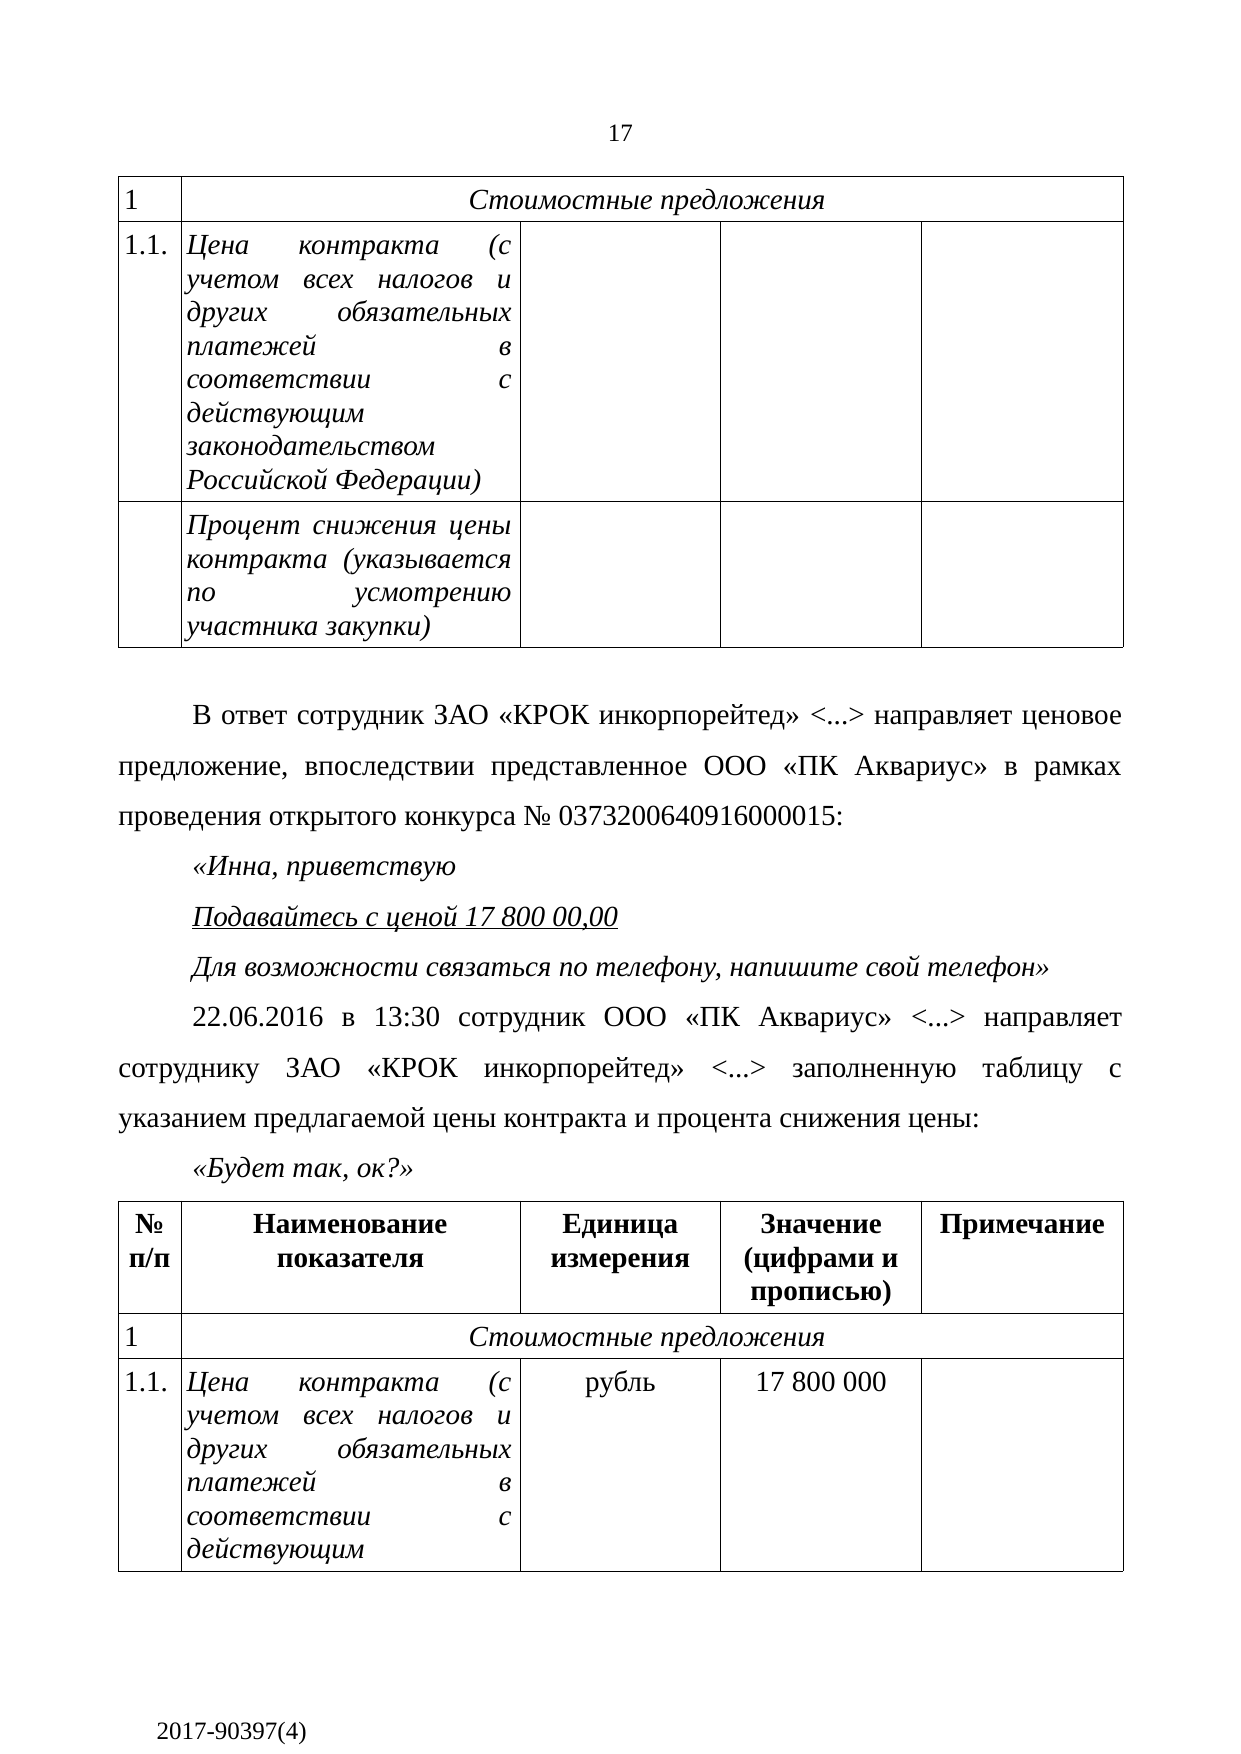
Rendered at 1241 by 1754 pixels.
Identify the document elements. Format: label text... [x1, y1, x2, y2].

table_cell 1.1. [119, 222, 181, 501]
table_cell Стоимостные предложения [182, 177, 1123, 221]
table_cell Цена контракта (с учетом всех налогов и других обязательных платежей в соответствии с действующим [182, 1359, 520, 1571]
table_cell [521, 222, 720, 501]
table_header Единица измерения [521, 1202, 720, 1313]
text В ответ сотрудник ЗАО «КРОК инкорпорейтед» <...> направляет ценовое предложение, впоследствии представленное ООО «ПК Аквариус» в рамках проведения открытого конкурса № 0373200640916000015: [118, 697, 1122, 832]
table_cell Процент снижения цены контракта (указывается по усмотрению участника закупки) [182, 502, 520, 647]
table_cell Цена контракта (с учетом всех налогов и других обязательных платежей в соответствии с действующим законодательством Российской Федерации) [182, 222, 520, 501]
text 22.06.2016 в 13:30 сотрудник ООО «ПК Аквариус» <...> направляет сотруднику ЗАО «КРОК инкорпорейтед» <...> заполненную таблицу с указанием предлагаемой цены контракта и процента снижения цены: [118, 999, 1122, 1133]
text Для возможности связаться по телефону, напишите свой телефон» [118, 949, 1122, 983]
table_cell [721, 222, 921, 501]
table_cell [521, 502, 720, 647]
table_header Наименование показателя [182, 1202, 520, 1313]
table_cell 1.1. [119, 1359, 181, 1571]
table_cell [119, 502, 181, 647]
table_header Значение (цифрами и прописью) [721, 1202, 921, 1313]
table_cell рубль [521, 1359, 720, 1571]
table_cell [721, 502, 921, 647]
text Подавайтесь с ценой 17 800 00,00 [118, 899, 1122, 932]
text «Инна, приветствую [118, 848, 1122, 882]
table_cell 1 [119, 177, 181, 221]
table_cell 1 [119, 1314, 181, 1358]
table_header Примечание [922, 1202, 1123, 1313]
table_cell Стоимостные предложения [182, 1314, 1123, 1358]
table_cell [922, 502, 1123, 647]
table_cell [922, 1359, 1123, 1571]
table_cell 17 800 000 [721, 1359, 921, 1571]
table_header № п/п [119, 1202, 181, 1313]
table_cell [922, 222, 1123, 501]
text «Будет так, ок?» [118, 1150, 1122, 1184]
